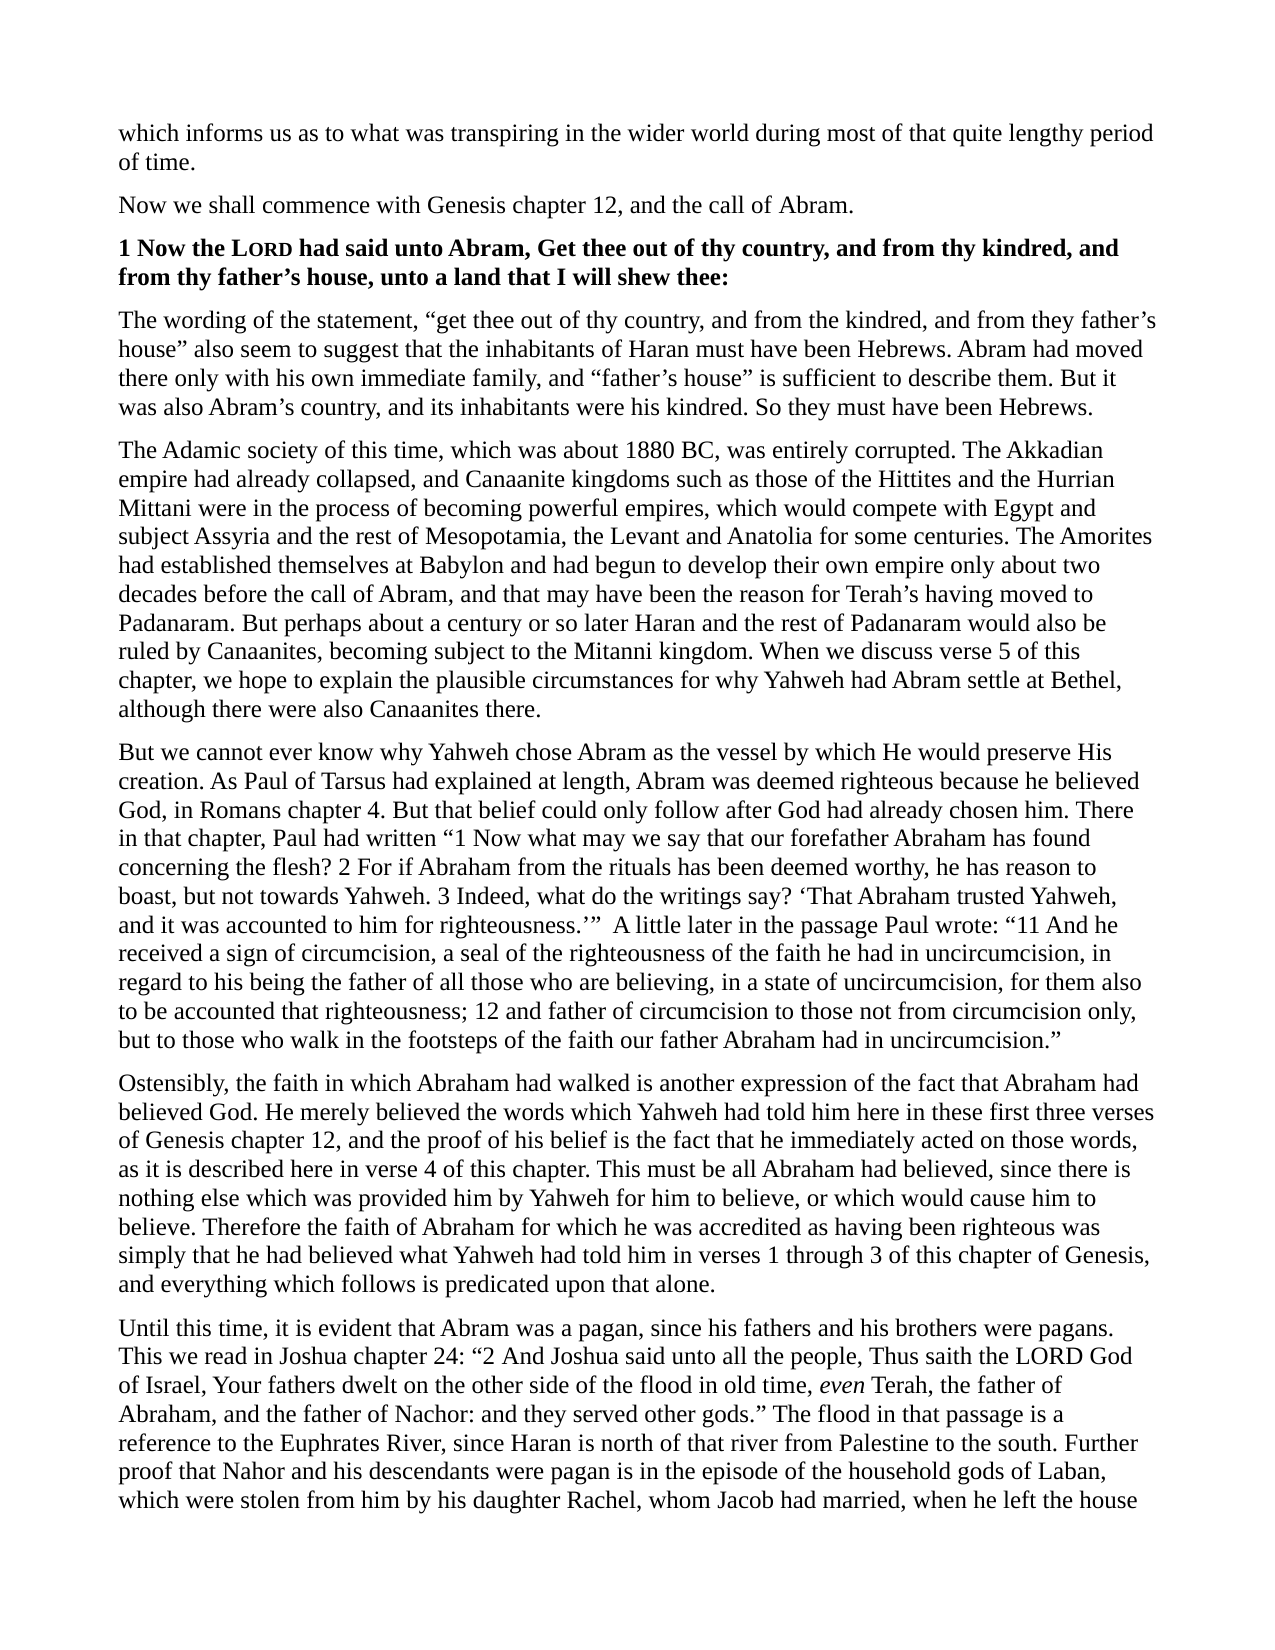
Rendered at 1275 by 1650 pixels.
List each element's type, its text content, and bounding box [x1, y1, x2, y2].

text But we cannot ever know why Yahweh chose Abram as the vessel by which He would preserve His creation. As Paul of Tarsus had explained at length, Abram was deemed righteous because he believed God, in Romans chapter 4. But that belief could only follow after God had already chosen him. There in that chapter, Paul had written “1 Now what may we say that our forefather Abraham has found concerning the flesh? 2 For if Abraham from the rituals has been deemed worthy, he has reason to boast, but not towards Yahweh. 3 Indeed, what do the writings say? ‘That Abraham trusted Yahweh, and it was accounted to him for righteousness.’” A little later in the passage Paul wrote: “11 And he received a sign of circumcision, a seal of the righteousness of the faith he had in uncircumcision, in regard to his being the father of all those who are believing, in a state of uncircumcision, for them also to be accounted that righteousness; 12 and father of circumcision to those not from circumcision only, but to those who walk in the footsteps of the faith our father Abraham had in uncircumcision.” [118, 737, 1157, 1053]
text Now we shall commence with Genesis chapter 12, and the call of Abram. [118, 190, 1157, 219]
text Until this time, it is evident that Abram was a pagan, since his fathers and his brothers were pagans. This we read in Joshua chapter 24: “2 And Joshua said unto all the people, Thus saith the LORD God of Israel, Your fathers dwelt on the other side of the flood in old time, even Terah, the father of Abraham, and the father of Nachor: and they served other gods.” The flood in that passage is a reference to the Euphrates River, since Haran is north of that river from Palestine to the south. Further proof that Nahor and his descendants were pagan is in the episode of the household gods of Laban, which were stolen from him by his daughter Rachel, whom Jacob had married, when he left the house [118, 1313, 1157, 1514]
text Ostensibly, the faith in which Abraham had walked is another expression of the fact that Abraham had believed God. He merely believed the words which Yahweh had told him here in these first three verses of Genesis chapter 12, and the proof of his belief is the fact that he immediately acted on those words, as it is described here in verse 4 of this chapter. This must be all Abraham had believed, since there is nothing else which was provided him by Yahweh for him to believe, or which would cause him to believe. Therefore the faith of Abraham for which he was accredited as having been righteous was simply that he had believed what Yahweh had told him in verses 1 through 3 of this chapter of Genesis, and everything which follows is predicated upon that alone. [118, 1068, 1157, 1298]
text The Adamic society of this time, which was about 1880 BC, was entirely corrupted. The Akkadian empire had already collapsed, and Canaanite kingdoms such as those of the Hittites and the Hurrian Mittani were in the process of becoming powerful empires, which would compete with Egypt and subject Assyria and the rest of Mesopotamia, the Levant and Anatolia for some centuries. The Amorites had established themselves at Babylon and had begun to develop their own empire only about two decades before the call of Abram, and that may have been the reason for Terah’s having moved to Padanaram. But perhaps about a century or so later Haran and the rest of Padanaram would also be ruled by Canaanites, becoming subject to the Mitanni kingdom. When we discuss verse 5 of this chapter, we hope to explain the plausible circumstances for why Yahweh had Abram settle at Bethel, although there were also Canaanites there. [118, 435, 1157, 723]
text which informs us as to what was transpiring in the wider world during most of that quite lengthy period of time. [118, 118, 1157, 176]
text The wording of the statement, “get thee out of thy country, and from the kindred, and from they father’s house” also seem to suggest that the inhabitants of Haran must have been Hebrews. Abram had moved there only with his own immediate family, and “father’s house” is sufficient to describe them. But it was also Abram’s country, and its inhabitants were his kindred. So they must have been Hebrews. [118, 306, 1157, 421]
text 1 Now the Lord had said unto Abram, Get thee out of thy country, and from thy kindred, and from thy father’s house, unto a land that I will shew thee: [118, 233, 1157, 291]
